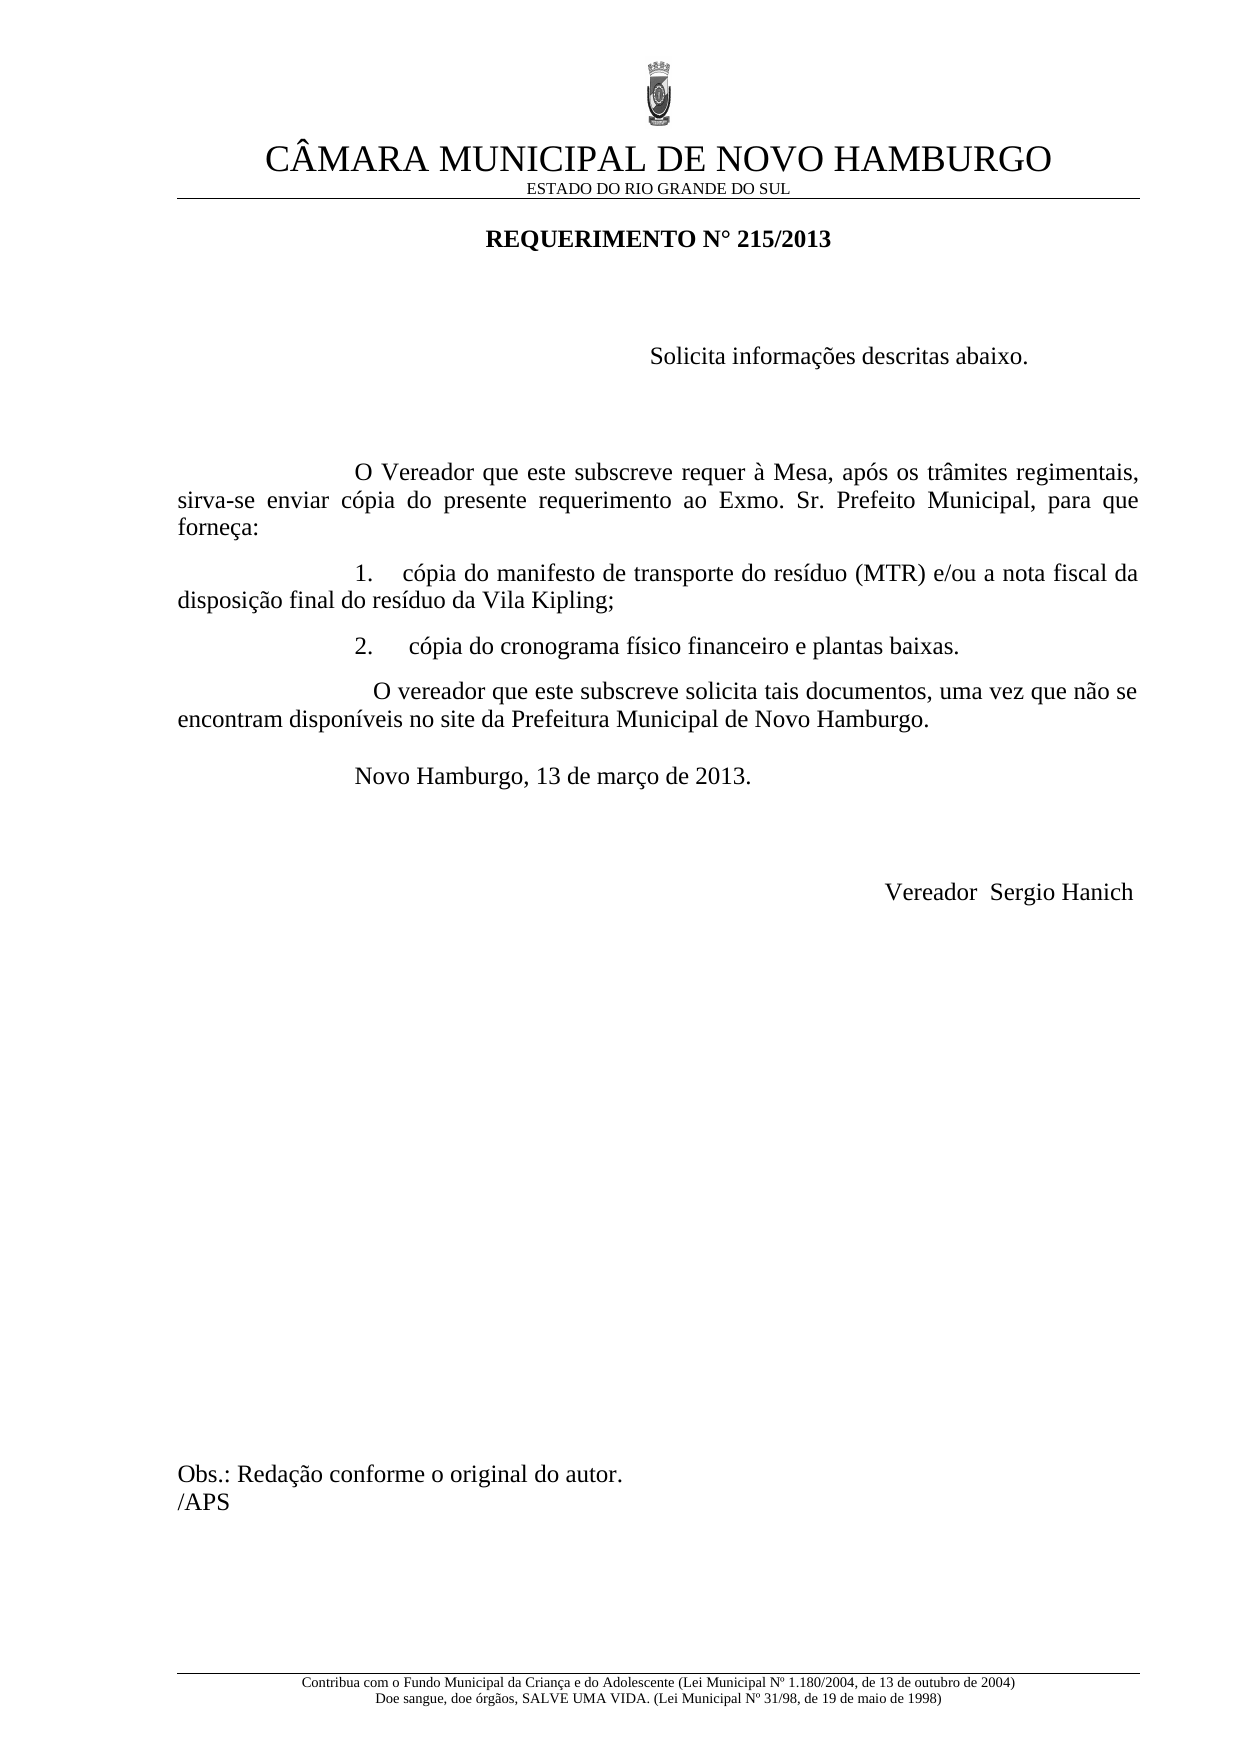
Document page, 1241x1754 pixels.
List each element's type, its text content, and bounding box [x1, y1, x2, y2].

list O vereador que este subscreve solicita tais documentos, uma vez que não se encontram disponíveis no site da Prefeitura Municipal de Novo Hamburgo. [177, 677, 1140, 733]
text Obs.: Redação conforme o original do autor. [177, 1460, 1140, 1488]
list cópia do manifesto de transporte do resíduo (MTR) e/ou a nota fiscal da disposição final do resíduo da Vila Kipling; [177, 559, 1140, 614]
text O Vereador que este subscreve requer à Mesa, após os trâmites regimentais, sirva-se enviar cópia do presente requerimento ao Exmo. Sr. Prefeito Municipal, para que forneça: [177, 458, 1140, 541]
text Solicita informações descritas abaixo. [649, 342, 1140, 369]
text /APS [177, 1488, 1140, 1516]
text Vereador Sergio Hanich [177, 878, 1140, 906]
text Novo Hamburgo, 13 de março de 2013. [177, 762, 1140, 790]
title REQUERIMENTO N° 215/2013 [177, 226, 1140, 253]
list cópia do cronograma físico financeiro e plantas baixas. [177, 632, 1140, 660]
